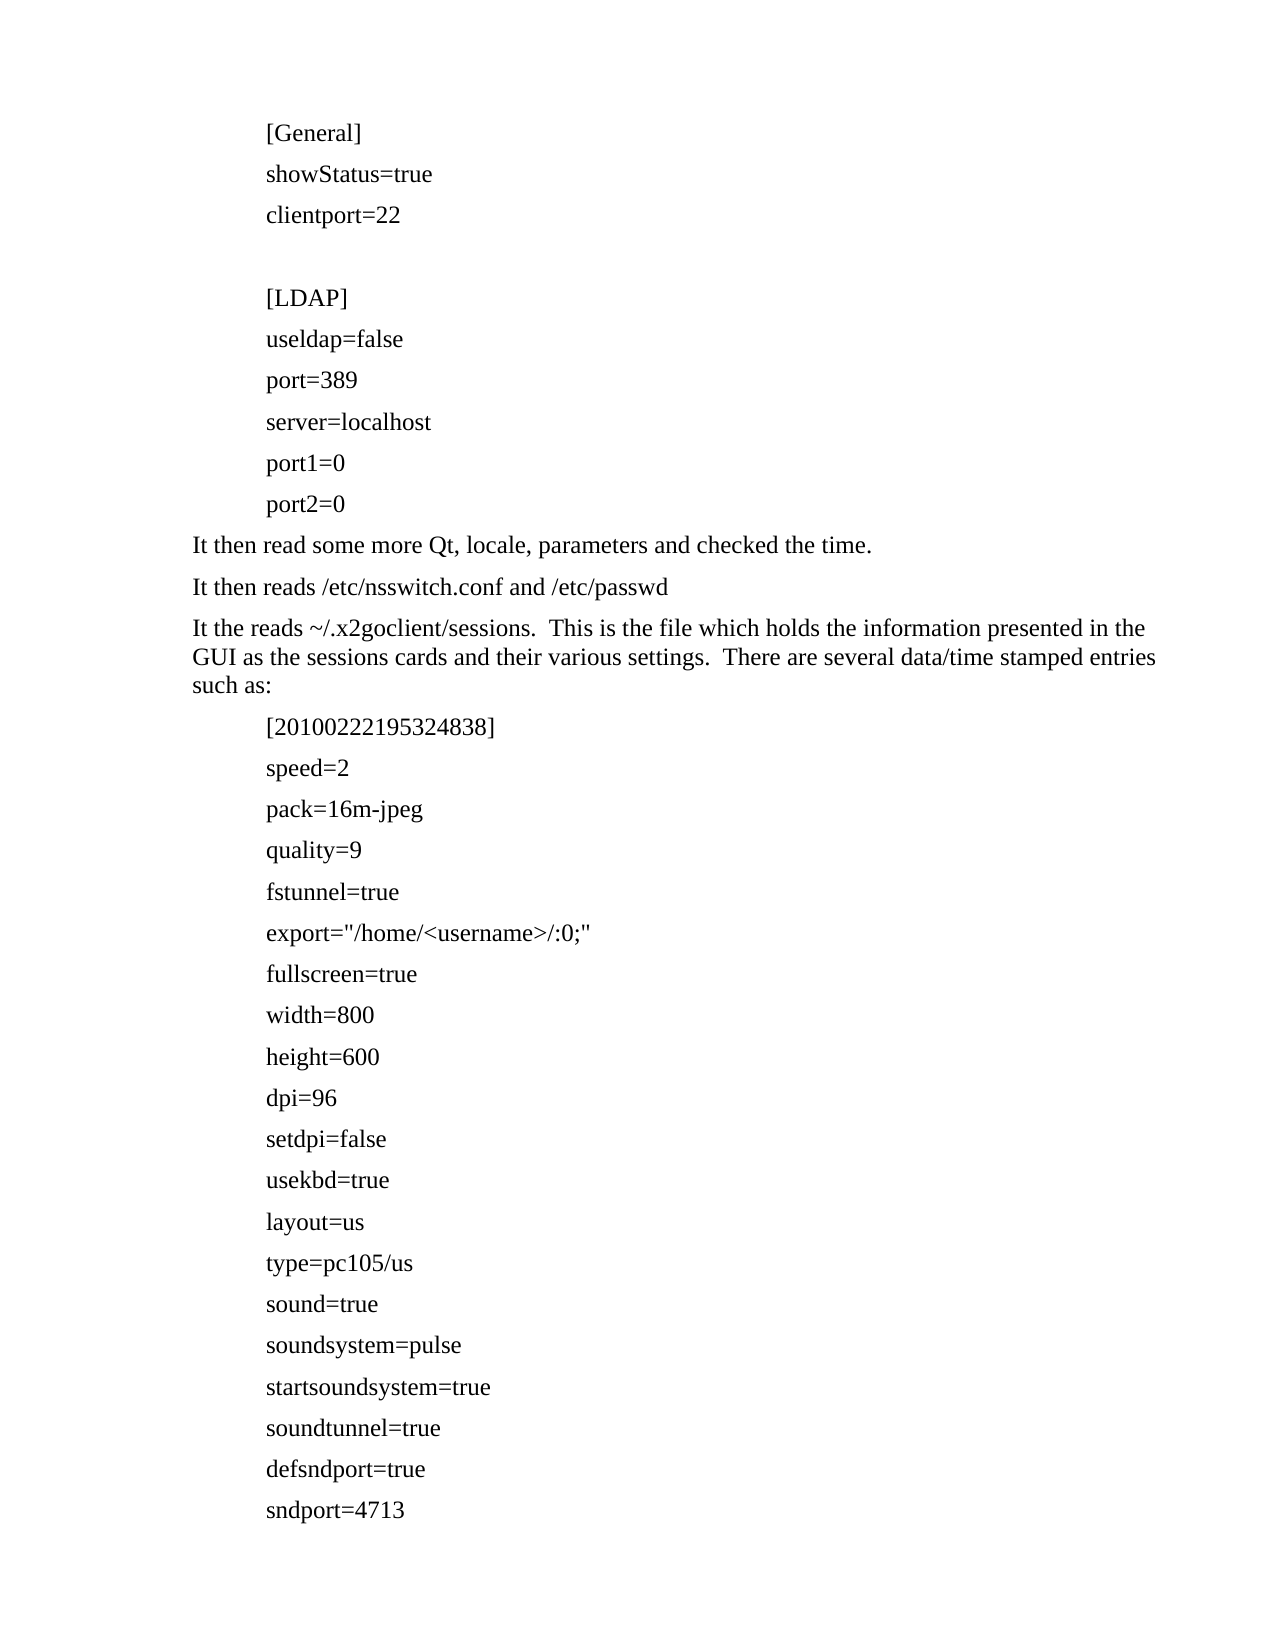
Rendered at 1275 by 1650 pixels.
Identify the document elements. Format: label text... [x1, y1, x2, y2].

text server=localhost [266, 407, 1157, 436]
text It the reads ~/.x2goclient/sessions. This is the file which holds the information presented in the GUI as the sessions cards and their various settings. There are several data/time stamped entries such as: [192, 613, 1157, 699]
text type=pc105/us [266, 1248, 1157, 1277]
text port1=0 [266, 448, 1157, 477]
text useldap=false [266, 324, 1157, 353]
text export="/home/<username>/:0;" [266, 918, 1157, 947]
text defsndport=true [266, 1454, 1157, 1483]
text layout=us [266, 1207, 1157, 1236]
text [General] [266, 118, 1157, 147]
text pack=16m-jpeg [266, 794, 1157, 823]
text width=800 [266, 1001, 1157, 1029]
text usekbd=true [266, 1166, 1157, 1194]
text soundtunnel=true [266, 1413, 1157, 1442]
text port=389 [266, 366, 1157, 394]
text height=600 [266, 1042, 1157, 1071]
text [20100222195324838] [266, 712, 1157, 741]
text fullscreen=true [266, 959, 1157, 988]
text It then read some more Qt, locale, parameters and checked the time. [192, 531, 1157, 559]
text sndport=4713 [266, 1496, 1157, 1524]
text speed=2 [266, 753, 1157, 782]
text port2=0 [266, 489, 1157, 518]
text showStatus=true [266, 159, 1157, 188]
text It then reads /etc/nsswitch.conf and /etc/passwd [192, 572, 1157, 601]
text [LDAP] [266, 283, 1157, 312]
text fstunnel=true [266, 877, 1157, 906]
text quality=9 [266, 836, 1157, 864]
text startsoundsystem=true [266, 1372, 1157, 1401]
text soundsystem=pulse [266, 1331, 1157, 1359]
text setdpi=false [266, 1124, 1157, 1153]
text clientport=22 [266, 201, 1157, 229]
text sound=true [266, 1289, 1157, 1318]
text dpi=96 [266, 1083, 1157, 1112]
